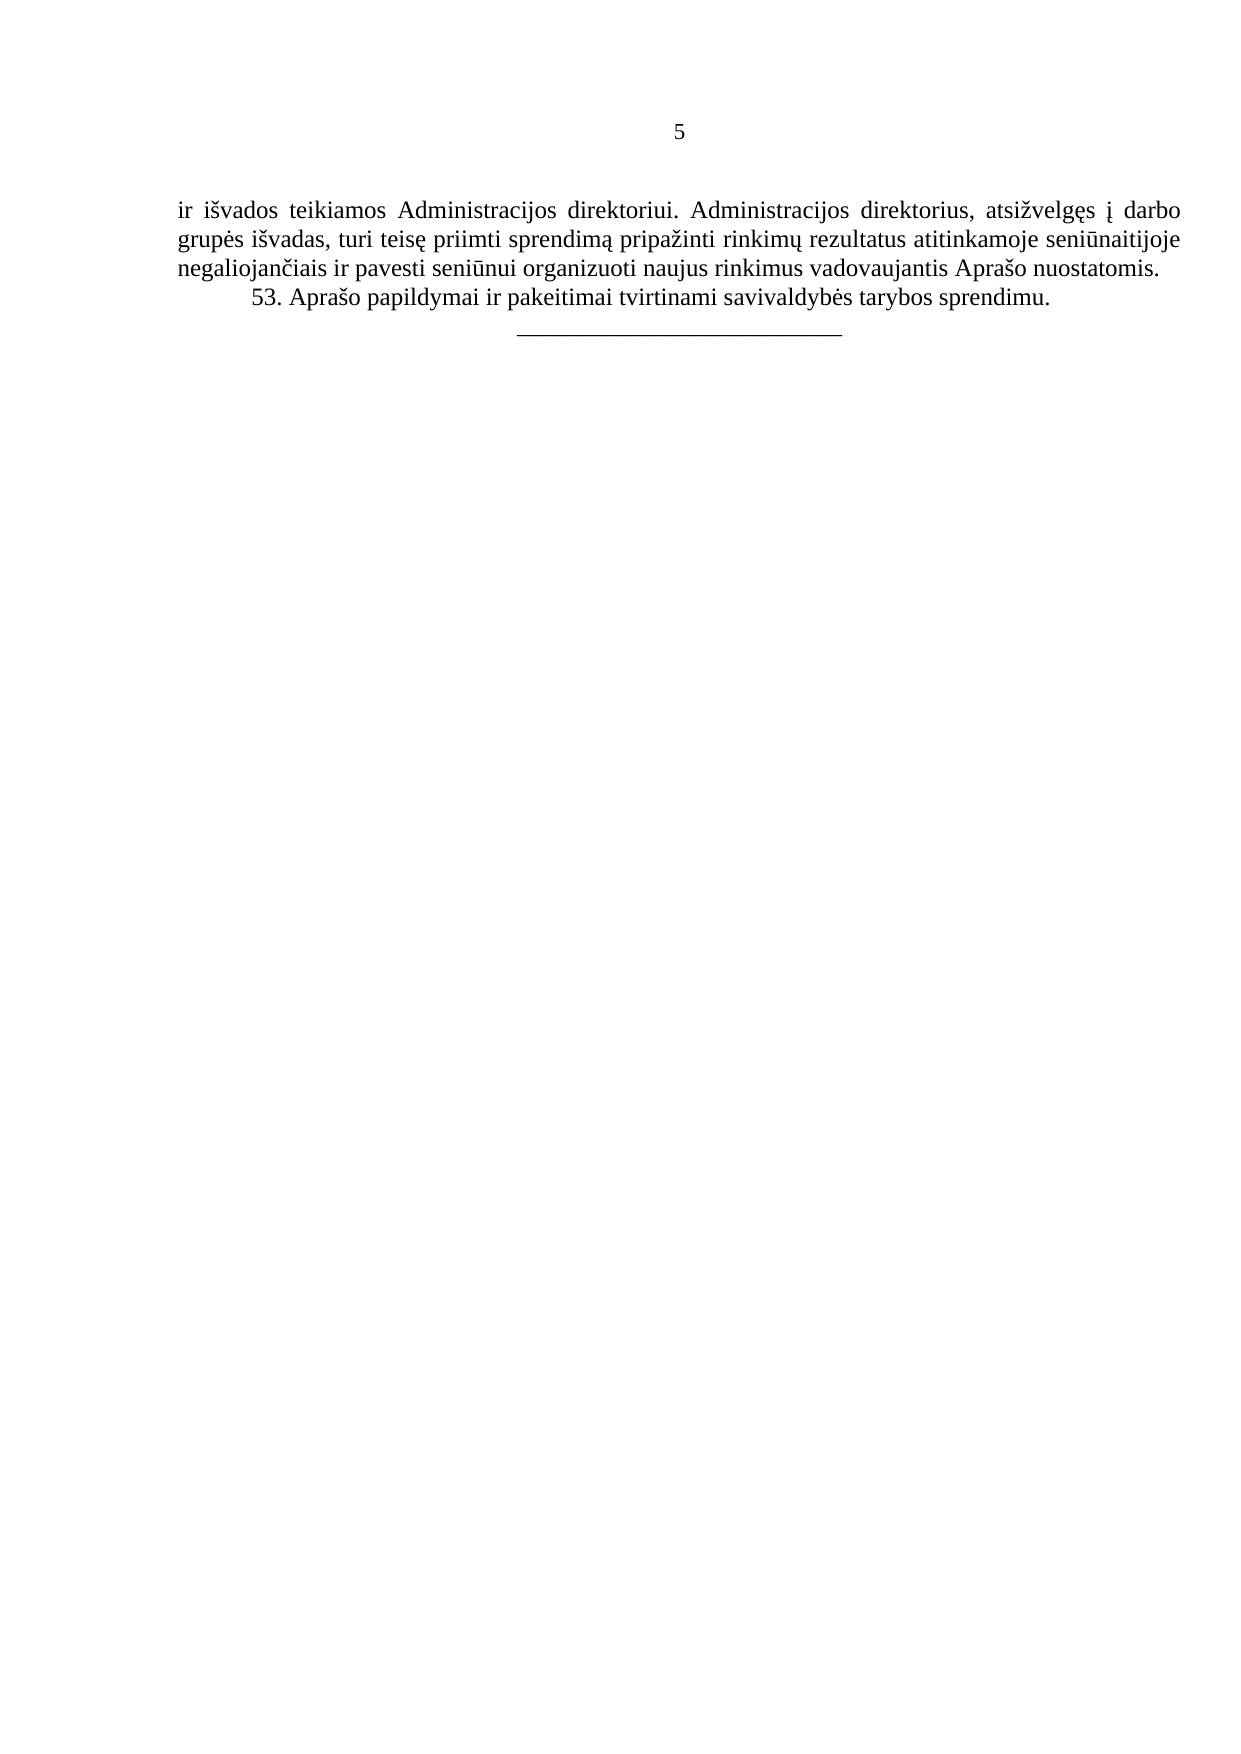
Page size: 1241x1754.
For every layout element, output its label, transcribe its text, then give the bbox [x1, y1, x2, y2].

text __________________________ [177, 311, 1181, 339]
text ir išvados teikiamos Administracijos direktoriui. Administracijos direktorius, atsižvelgęs į darbo grupės išvadas, turi teisę priimti sprendimą pripažinti rinkimų rezultatus atitinkamoje seniūnaitijoje negaliojančiais ir pavesti seniūnui organizuoti naujus rinkimus vadovaujantis Aprašo nuostatomis. [177, 196, 1181, 282]
text 53. Aprašo papildymai ir pakeitimai tvirtinami savivaldybės tarybos sprendimu. [177, 282, 1181, 311]
